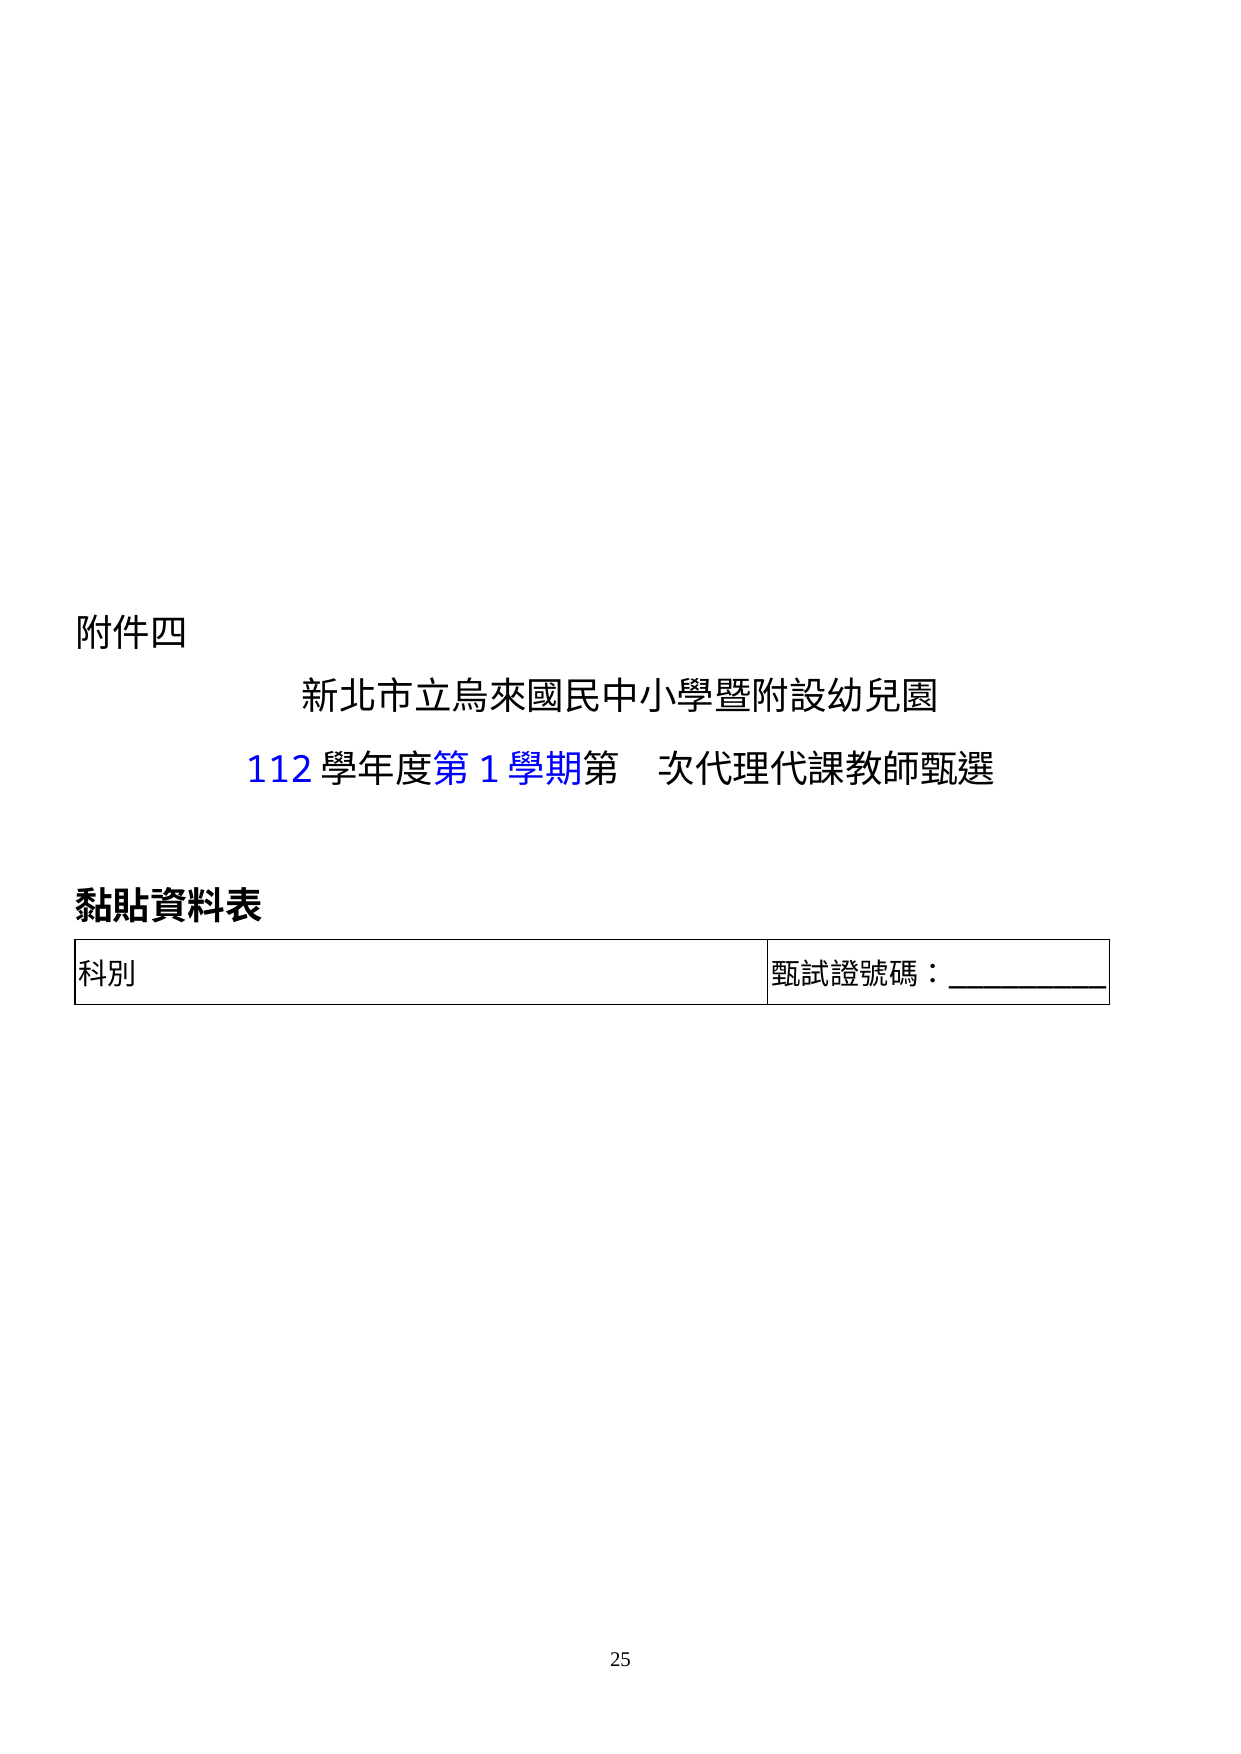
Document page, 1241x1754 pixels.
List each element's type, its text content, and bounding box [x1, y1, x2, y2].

table_header 甄試證號碼：_________ [768, 940, 1109, 1004]
table_header 科別 [76, 940, 767, 1004]
text 附件四 [75, 603, 1165, 657]
text 112學年度第1學期第 次代理代課教師甄選 [75, 741, 1165, 793]
text 黏貼資料表 [75, 886, 1165, 928]
text 新北市立烏來國民中小學暨附設幼兒園 [75, 668, 1165, 720]
